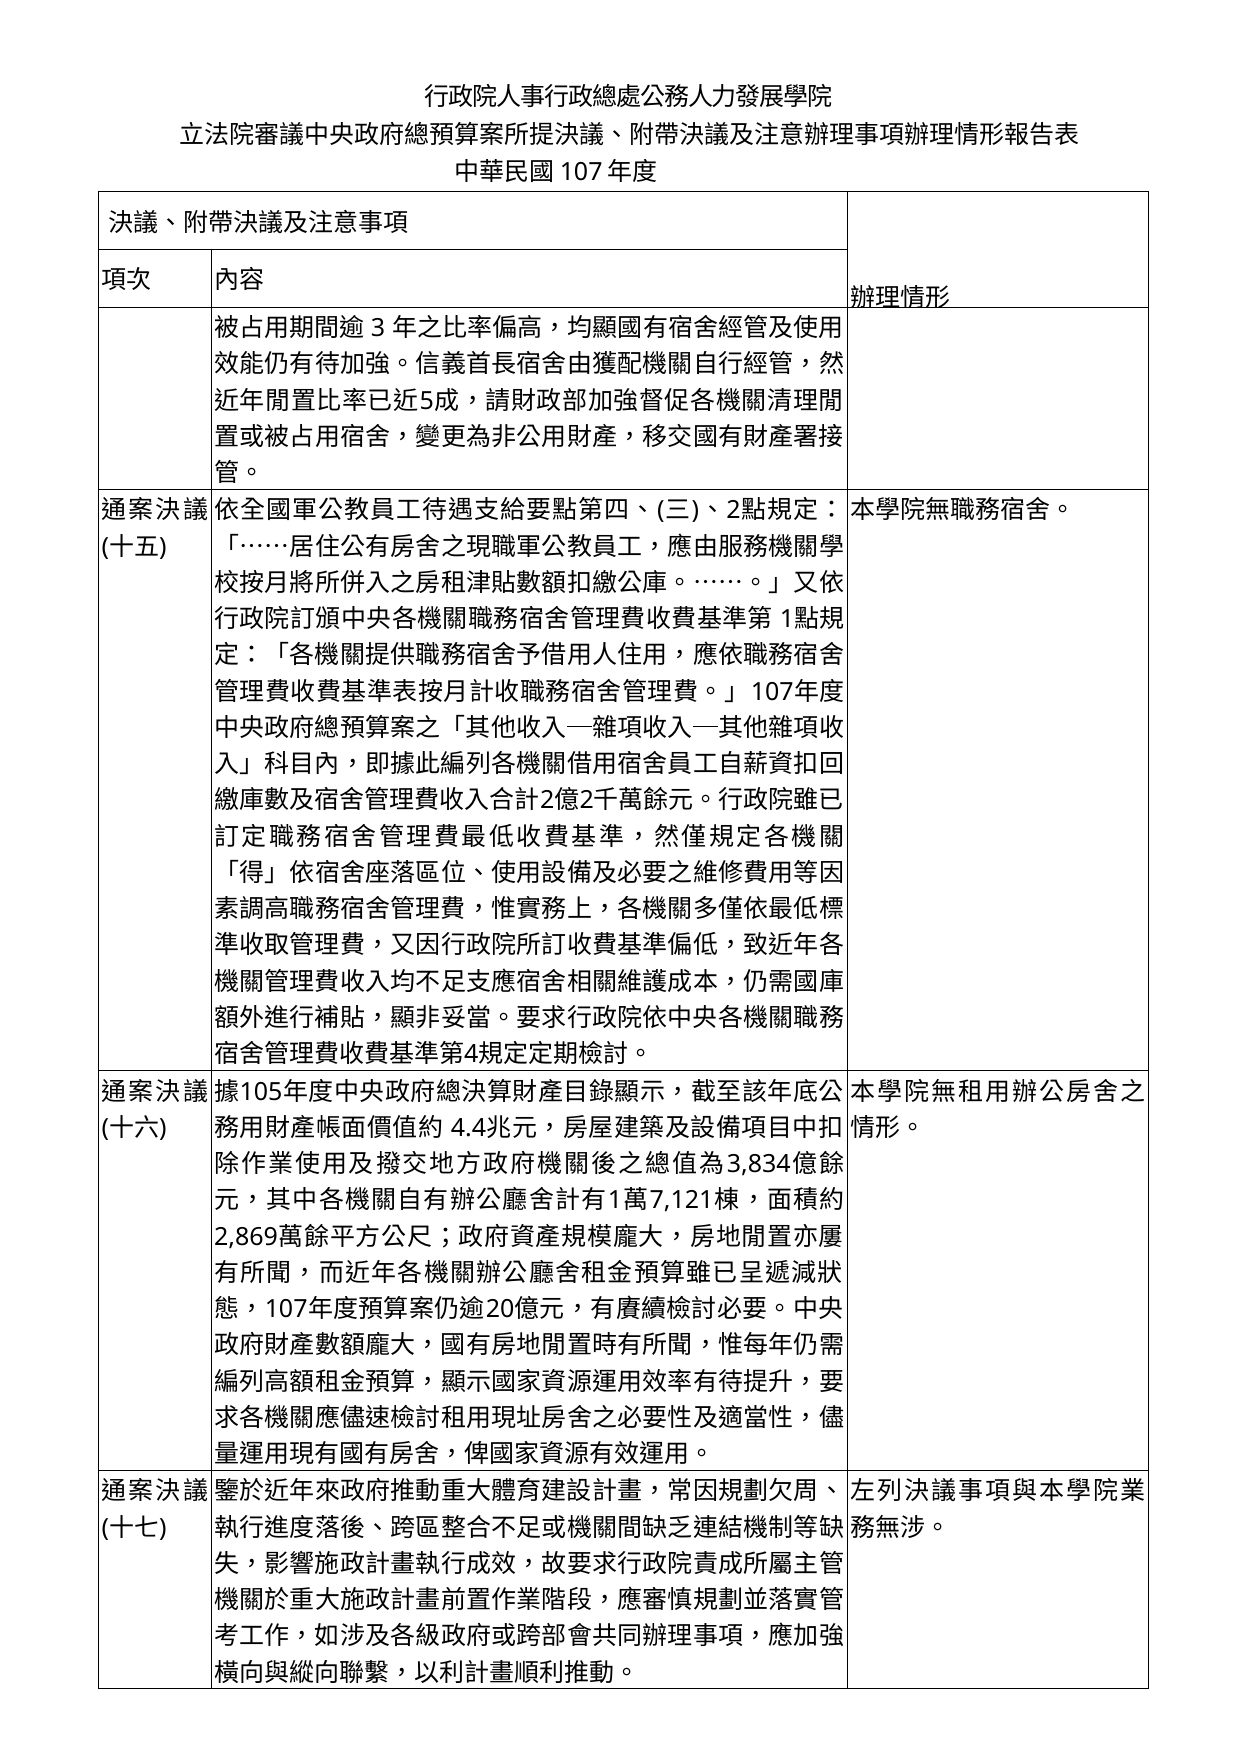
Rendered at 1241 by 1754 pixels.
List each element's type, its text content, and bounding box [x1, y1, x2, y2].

table_header 決議、附帶決議及注意事項 [99, 192, 847, 248]
table_cell 依全國軍公教員工待遇支給要點第四、(三)、2點規定：「……居住公有房舍之現職軍公教員工，應由服務機關學校按月將所併入之房租津貼數額扣繳公庫。……。」又依行政院訂頒中央各機關職務宿舍管理費收費基準第 1點規定：「各機關提供職務宿舍予借用人住用，應依職務宿舍管理費收費基準表按月計收職務宿舍管理費。」107年度中央政府總預算案之「其他收入─雜項收入─其他雜項收入」科目內，即據此編列各機關借用宿舍員工自薪資扣回繳庫數及宿舍管理費收入合計2億2千萬餘元。行政院雖已訂定職務宿舍管理費最低收費基準，然僅規定各機關「得」依宿舍座落區位、使用設備及必要之維修費用等因素調高職務宿舍管理費，惟實務上，各機關多僅依最低標準收取管理費，又因行政院所訂收費基準偏低，致近年各機關管理費收入均不足支應宿舍相關維護成本，仍需國庫額外進行補貼，顯非妥當。要求行政院依中央各機關職務宿舍管理費收費基準第4規定定期檢討。 [212, 490, 847, 1070]
table_cell [848, 308, 1148, 489]
table_cell 被占用期間逾 3 年之比率偏高，均顯國有宿舍經管及使用效能仍有待加強。信義首長宿舍由獲配機關自行經管，然近年閒置比率已近5成，請財政部加強督促各機關清理閒置或被占用宿舍，變更為非公用財產，移交國有財產署接管。 [212, 308, 847, 489]
table_cell [99, 308, 211, 489]
table_cell 通案決議(十七) [99, 1471, 211, 1688]
table_header 辦理情形 [848, 192, 1148, 307]
table_cell 據105年度中央政府總決算財產目錄顯示，截至該年底公務用財產帳面價值約 4.4兆元，房屋建築及設備項目中扣除作業使用及撥交地方政府機關後之總值為3,834億餘元，其中各機關自有辦公廳舍計有1萬7,121棟，面積約2,869萬餘平方公尺；政府資產規模龐大，房地閒置亦屢有所聞，而近年各機關辦公廳舍租金預算雖已呈遞減狀態，107年度預算案仍逾20億元，有賡續檢討必要。中央政府財產數額龐大，國有房地閒置時有所聞，惟每年仍需編列高額租金預算，顯示國家資源運用效率有待提升，要求各機關應儘速檢討租用現址房舍之必要性及適當性，儘量運用現有國有房舍，俾國家資源有效運用。 [212, 1071, 847, 1470]
table_cell 左列決議事項與本學院業務無涉。 [848, 1471, 1148, 1688]
table_cell 本學院無租用辦公房舍之情形。 [848, 1071, 1148, 1470]
table_cell 通案決議(十六) [99, 1071, 211, 1470]
table_cell 鑒於近年來政府推動重大體育建設計畫，常因規劃欠周、執行進度落後、跨區整合不足或機關間缺乏連結機制等缺失，影響施政計畫執行成效，故要求行政院責成所屬主管機關於重大施政計畫前置作業階段，應審慎規劃並落實管考工作，如涉及各級政府或跨部會共同辦理事項，應加強橫向與縱向聯繫，以利計畫順利推動。 [212, 1471, 847, 1688]
table_cell 項次 [99, 250, 211, 307]
table_cell 通案決議(十五) [99, 490, 211, 1070]
table_cell 內容 [212, 250, 847, 307]
table_cell 本學院無職務宿舍。 [848, 490, 1148, 1070]
